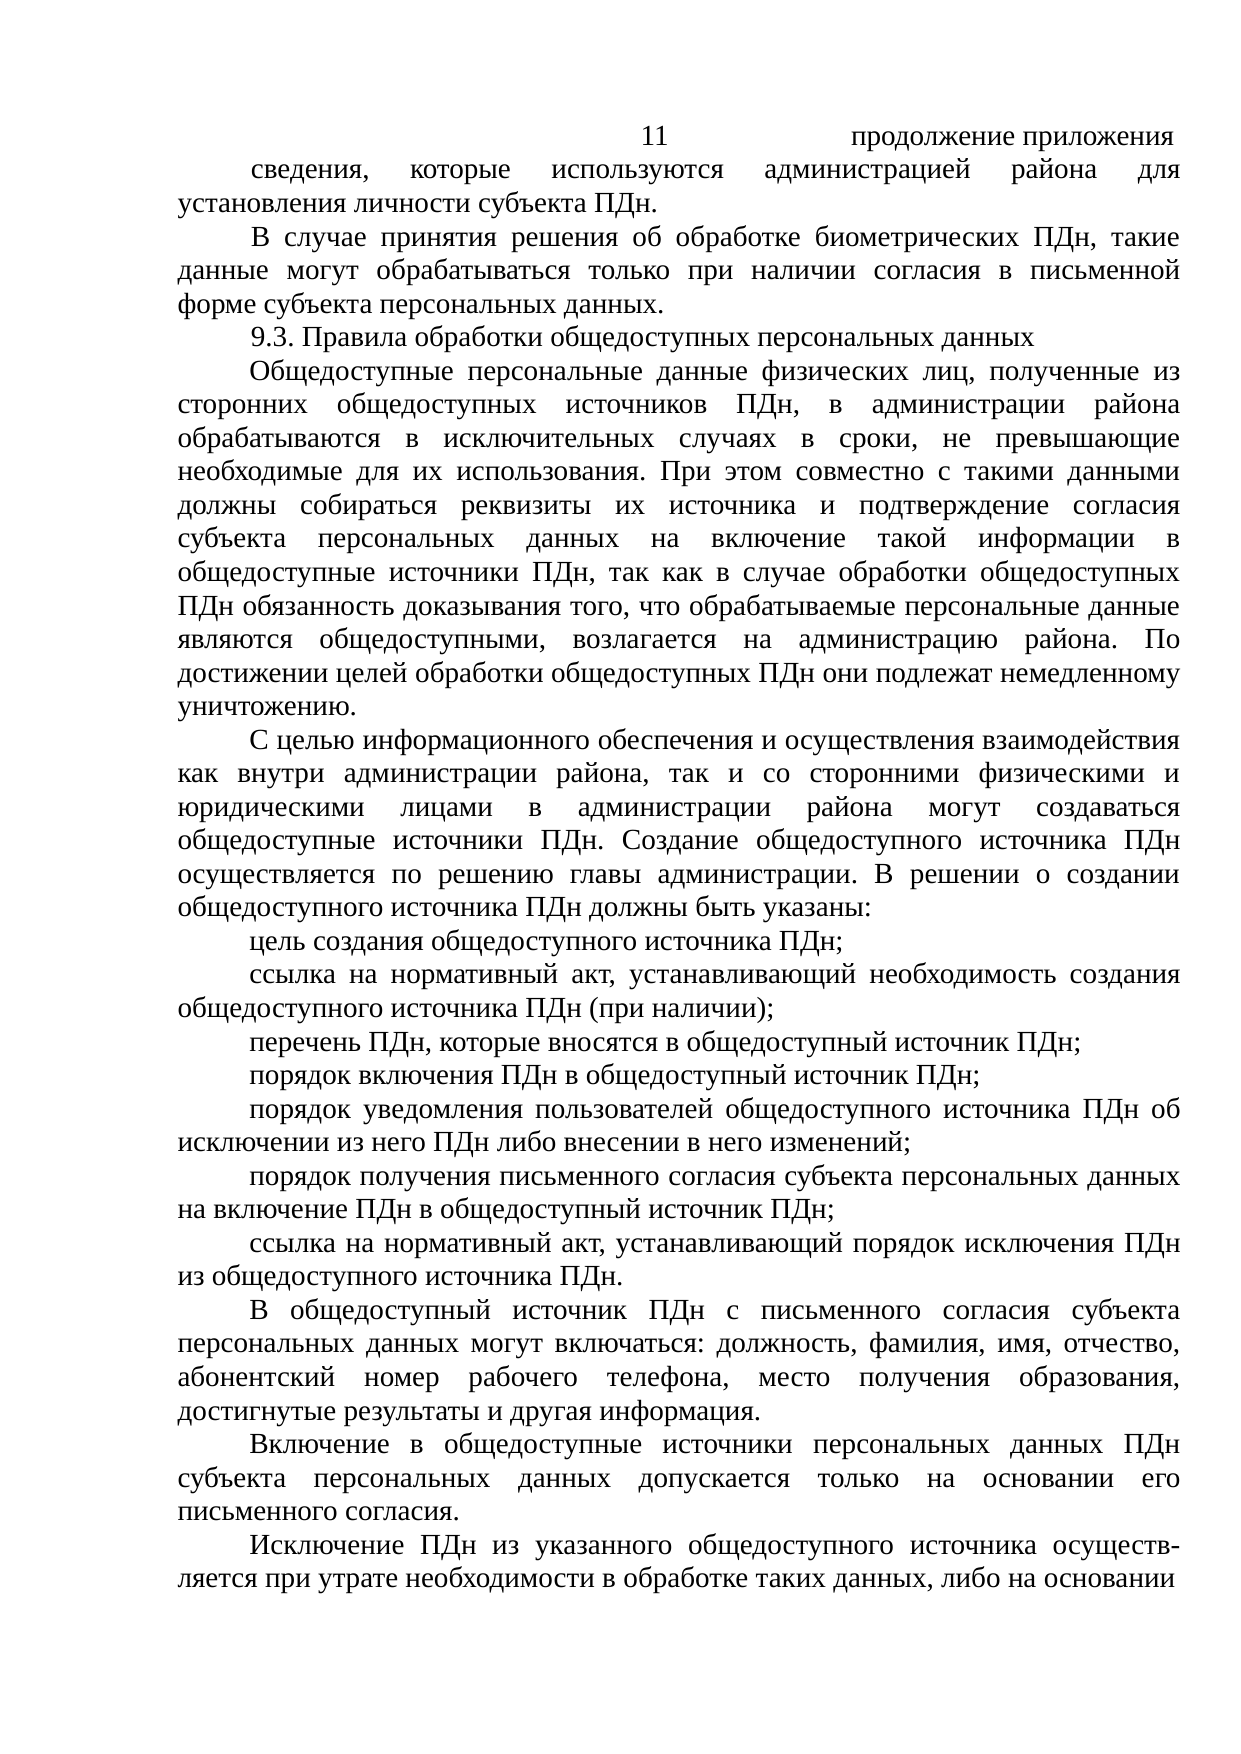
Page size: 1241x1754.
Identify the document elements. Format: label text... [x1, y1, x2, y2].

text порядок включения ПДн в общедоступный источник ПДн; [177, 1057, 1181, 1091]
text В случае принятия решения об обработке биометрических ПДн, такие данные могут обрабатываться только при наличии согласия в письменной форме субъекта персональных данных. [177, 219, 1181, 319]
text порядок уведомления пользователей общедоступного источника ПДн об исключении из него ПДн либо внесении в него изменений; [177, 1091, 1181, 1158]
text цель создания общедоступного источника ПДн; [177, 923, 1181, 957]
text сведения, которые используются администрацией района для установления личности субъекта ПДн. [177, 152, 1181, 219]
text 9.3. Правила обработки общедоступных персональных данных [177, 319, 1181, 353]
text Включение в общедоступные источники персональных данных ПДн субъекта персональных данных допускается только на основании его письменного согласия. [177, 1426, 1181, 1527]
text Общедоступные персональные данные физических лиц, полученные из сторонних общедоступных источников ПДн, в администрации района обрабатываются в исключительных случаях в сроки, не превышающие необходимые для их использования. При этом совместно с такими данными должны собираться реквизиты их источника и подтверждение согласия субъекта персональных данных на включение такой информации в общедоступные источники ПДн, так как в случае обработки общедоступных ПДн обязанность доказывания того, что обрабатываемые персональные данные являются общедоступными, возлагается на администрацию района. По достижении целей обработки общедоступных ПДн они подлежат немедленному уничтожению. [177, 353, 1181, 722]
text ссылка на нормативный акт, устанавливающий порядок исключения ПДн из общедоступного источника ПДн. [177, 1225, 1181, 1292]
text С целью информационного обеспечения и осуществления взаимодействия как внутри администрации района, так и со сторонними физическими и юридическими лицами в администрации района могут создаваться общедоступные источники ПДн. Создание общедоступного источника ПДн осуществляется по решению главы администрации. В решении о создании общедоступного источника ПДн должны быть указаны: [177, 722, 1181, 923]
text порядок получения письменного согласия субъекта персональных данных на включение ПДн в общедоступный источник ПДн; [177, 1158, 1181, 1225]
text Исключение ПДн из указанного общедоступного источника осуществ-ляется при утрате необходимости в обработке таких данных, либо на основании [177, 1527, 1181, 1594]
text перечень ПДн, которые вносятся в общедоступный источник ПДн; [177, 1024, 1181, 1057]
text 11 продолжение приложения [177, 118, 1181, 152]
text ссылка на нормативный акт, устанавливающий необходимость создания общедоступного источника ПДн (при наличии); [177, 957, 1181, 1024]
text В общедоступный источник ПДн с письменного согласия субъекта персональных данных могут включаться: должность, фамилия, имя, отчество, абонентский номер рабочего телефона, место получения образования, достигнутые результаты и другая информация. [177, 1292, 1181, 1426]
